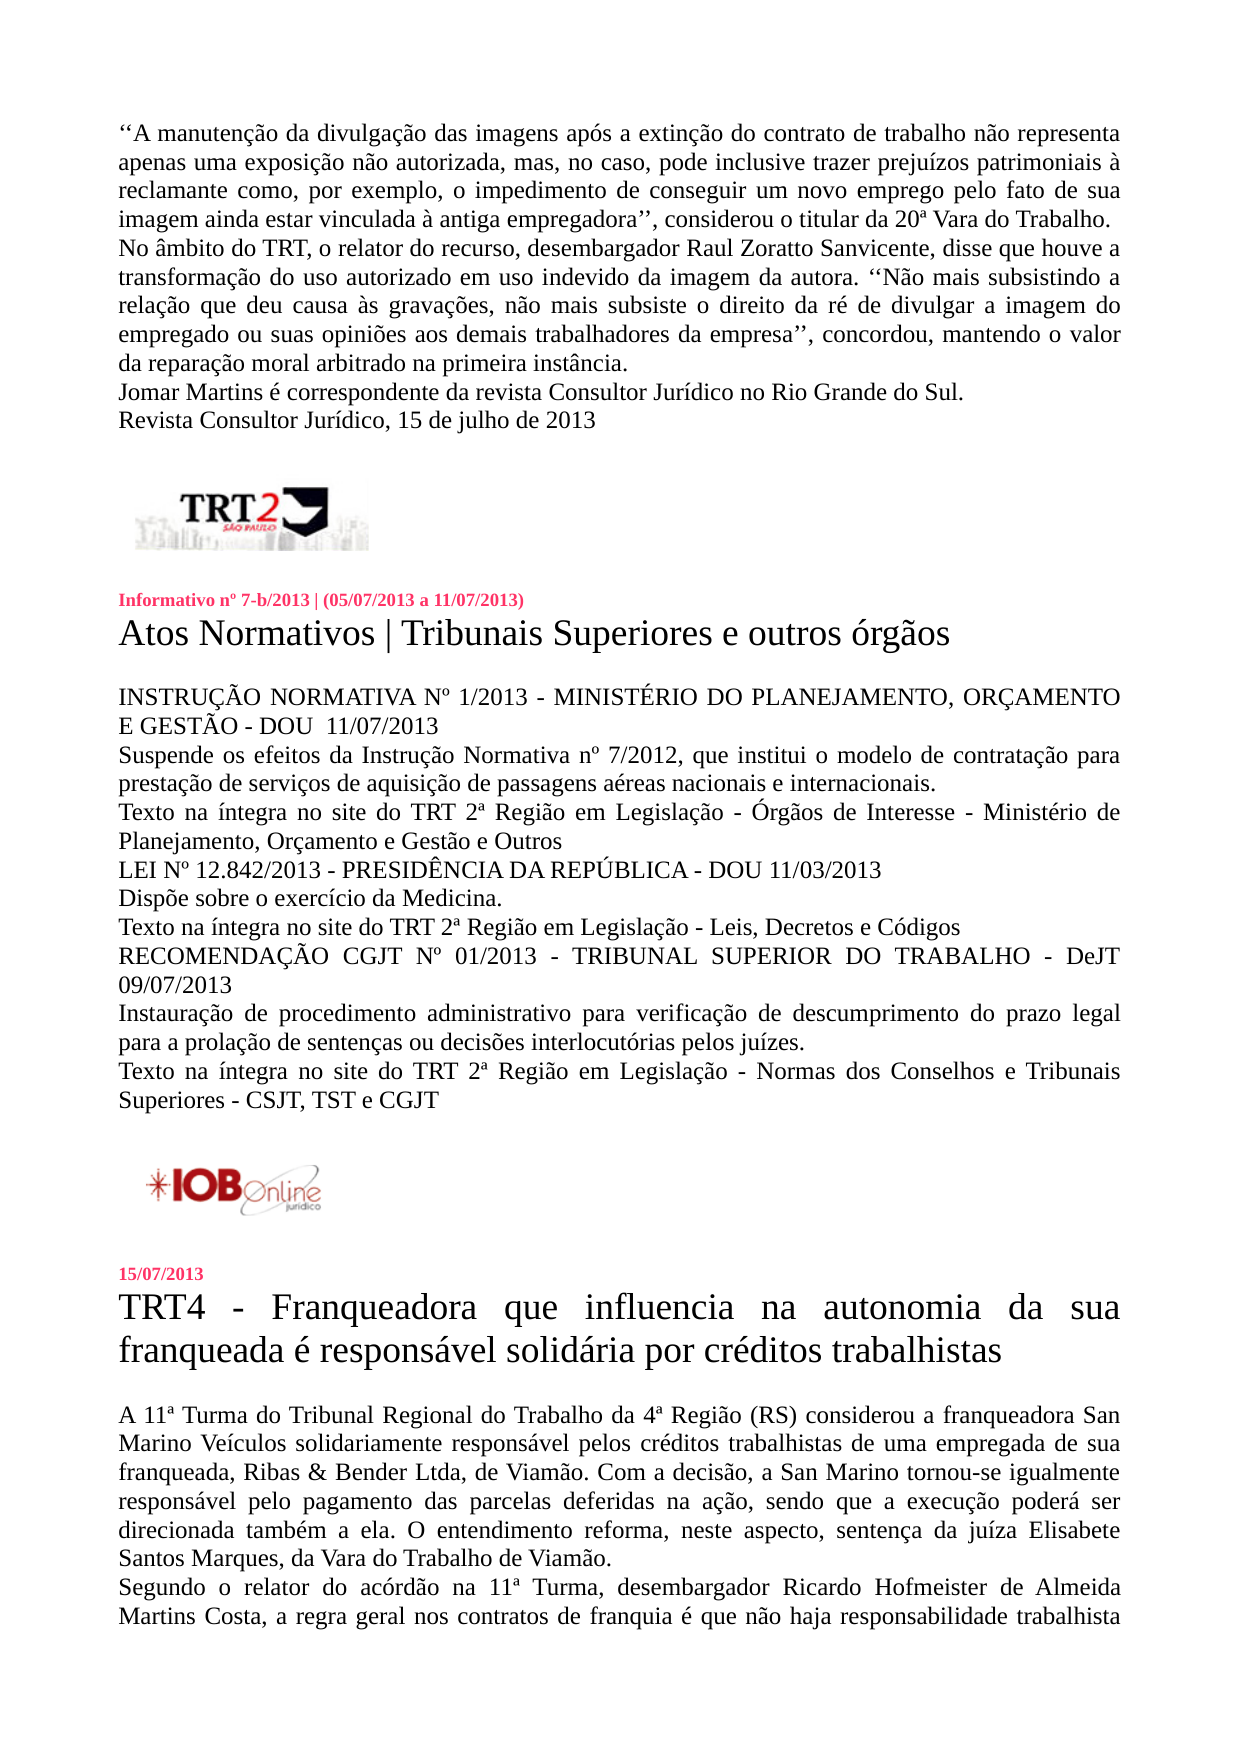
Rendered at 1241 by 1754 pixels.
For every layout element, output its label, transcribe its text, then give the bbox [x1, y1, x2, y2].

text No âmbito do TRT, o relator do recurso, desembargador Raul Zoratto Sanvicente, disse que houve a transformação do uso autorizado em uso indevido da imagem da autora. ‘‘Não mais subsistindo a relação que deu causa às gravações, não mais subsiste o direito da ré de divulgar a imagem do empregado ou suas opiniões aos demais trabalhadores da empresa’’, concordou, mantendo o valor da reparação moral arbitrado na primeira instância. [118, 233, 1122, 377]
text Atos Normativos | Tribunais Superiores e outros órgãos [118, 610, 1122, 653]
text 15/07/2013 [118, 1263, 1122, 1285]
text Instauração de procedimento administrativo para verificação de descumprimento do prazo legal para a prolação de sentenças ou decisões interlocutórias pelos juízes. [118, 998, 1122, 1056]
text Revista Consultor Jurídico, 15 de julho de 2013 [118, 406, 1122, 434]
text TRT4 - Franqueadora que influencia na autonomia da sua franqueada é responsável solidária por créditos trabalhistas [118, 1285, 1122, 1371]
text Texto na íntegra no site do TRT 2ª Região em Legislação - Órgãos de Interesse - Ministério de Planejamento, Orçamento e Gestão e Outros [118, 797, 1122, 855]
text Texto na íntegra no site do TRT 2ª Região em Legislação - Leis, Decretos e Códigos [118, 912, 1122, 941]
picture [134, 1151, 336, 1226]
text INSTRUÇÃO NORMATIVA Nº 1/2013 - MINISTÉRIO DO PLANEJAMENTO, ORÇAMENTO E GESTÃO - DOU 11/07/2013 [118, 682, 1122, 740]
text A 11ª Turma do Tribunal Regional do Trabalho da 4ª Região (RS) considerou a franqueadora San Marino Veículos solidariamente responsável pelos créditos trabalhistas de uma empregada de sua franqueada, Ribas & Bender Ltda, de Viamão. Com a decisão, a San Marino tornou-se igualmente responsável pelo pagamento das parcelas deferidas na ação, sendo que a execução poderá ser direcionada também a ela. O entendimento reforma, neste aspecto, sentença da juíza Elisabete Santos Marques, da Vara do Trabalho de Viamão. [118, 1400, 1122, 1572]
text Segundo o relator do acórdão na 11ª Turma, desembargador Ricardo Hofmeister de Almeida Martins Costa, a regra geral nos contratos de franquia é que não haja responsabilidade trabalhista [118, 1572, 1122, 1630]
text ‘‘A manutenção da divulgação das imagens após a extinção do contrato de trabalho não representa apenas uma exposição não autorizada, mas, no caso, pode inclusive trazer prejuízos patrimoniais à reclamante como, por exemplo, o impedimento de conseguir um novo emprego pelo fato de sua imagem ainda estar vinculada à antiga empregadora’’, considerou o titular da 20ª Vara do Trabalho. [118, 118, 1122, 233]
picture [134, 472, 369, 551]
text Suspende os efeitos da Instrução Normativa nº 7/2012, que institui o modelo de contratação para prestação de serviços de aquisição de passagens aéreas nacionais e internacionais. [118, 740, 1122, 797]
text LEI Nº 12.842/2013 - PRESIDÊNCIA DA REPÚBLICA - DOU 11/03/2013 [118, 855, 1122, 883]
text Informativo nº 7-b/2013 | (05/07/2013 a 11/07/2013) [118, 589, 1122, 610]
text RECOMENDAÇÃO CGJT Nº 01/2013 - TRIBUNAL SUPERIOR DO TRABALHO - DeJT 09/07/2013 [118, 941, 1122, 998]
text Jomar Martins é correspondente da revista Consultor Jurídico no Rio Grande do Sul. [118, 377, 1122, 406]
text Texto na íntegra no site do TRT 2ª Região em Legislação - Normas dos Conselhos e Tribunais Superiores - CSJT, TST e CGJT [118, 1056, 1122, 1113]
text Dispõe sobre o exercício da Medicina. [118, 883, 1122, 912]
